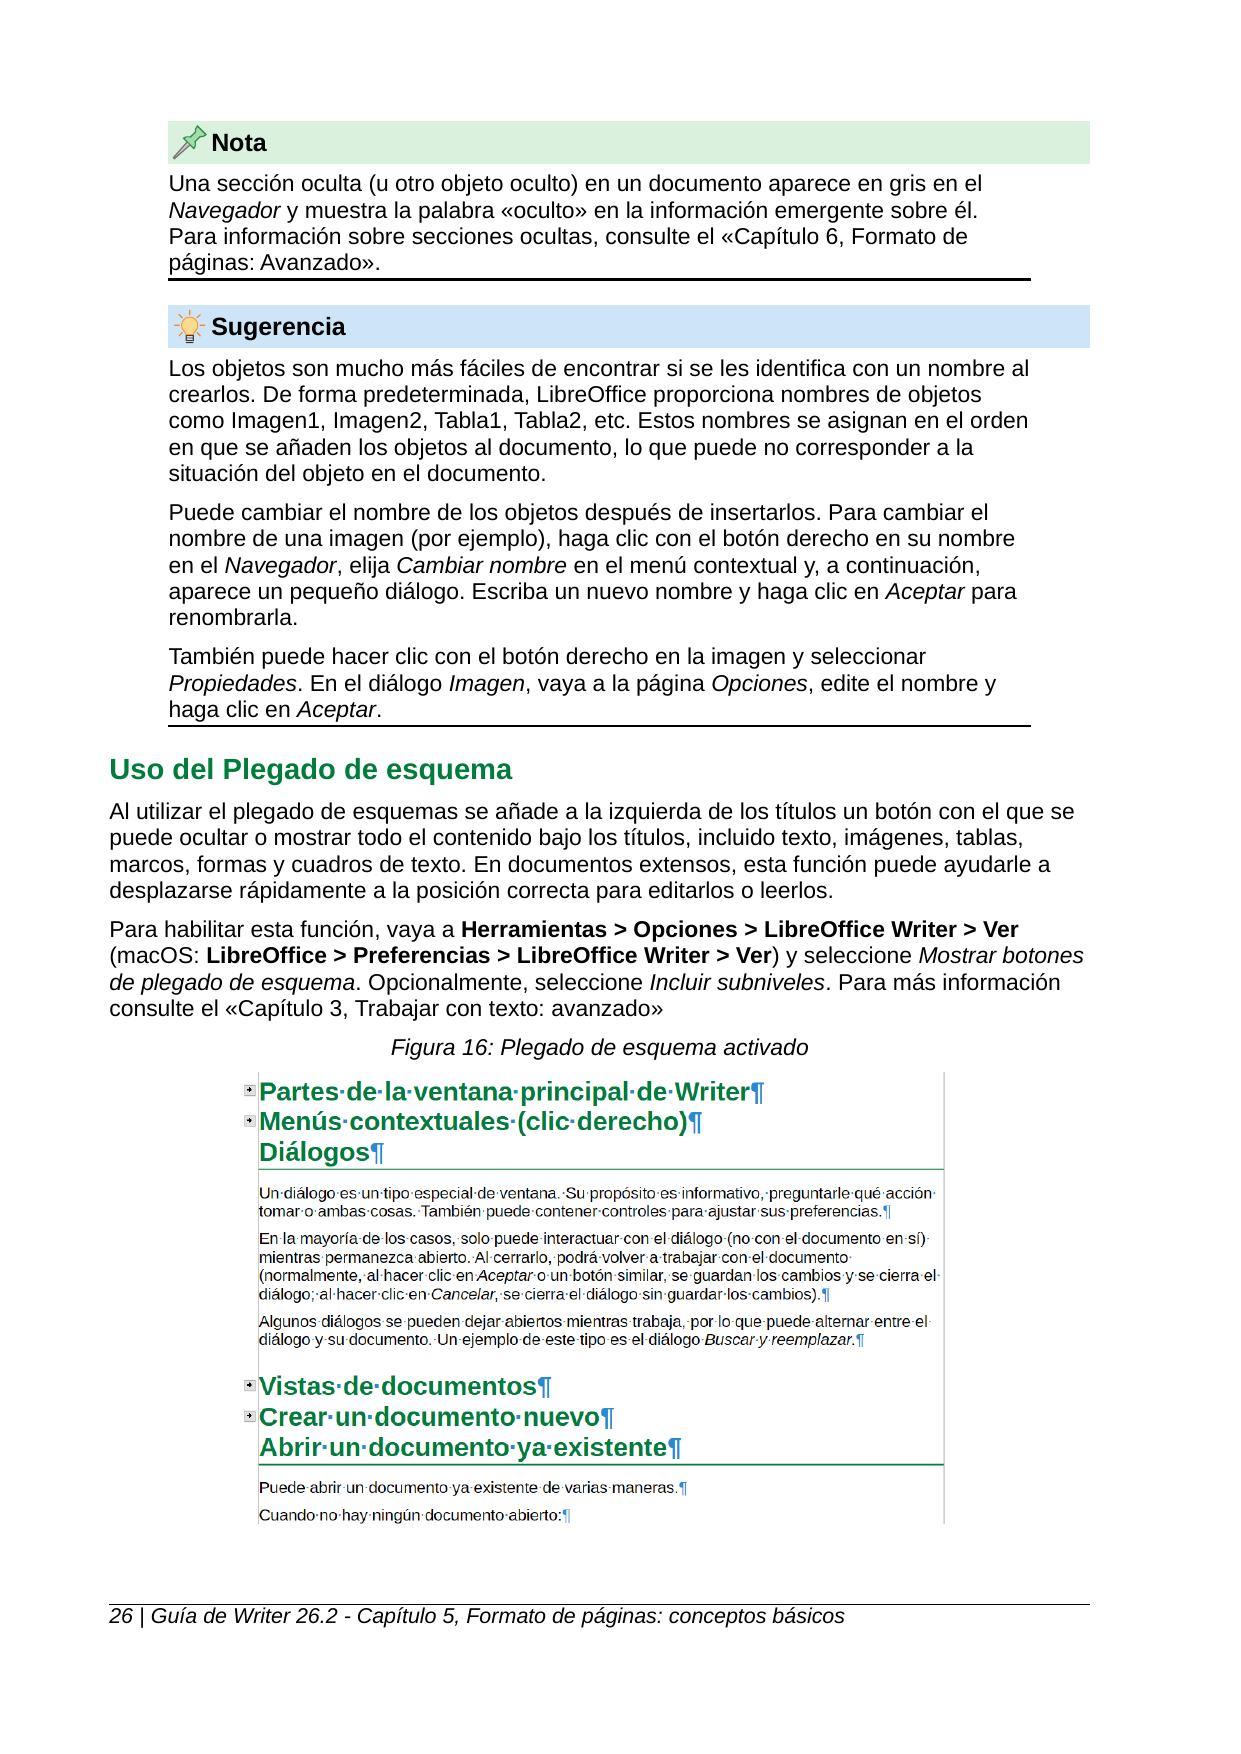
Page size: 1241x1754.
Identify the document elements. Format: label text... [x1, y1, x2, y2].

subtitle Sugerencia [168, 305, 1090, 348]
text Al utilizar el plegado de esquemas se añade a la izquierda de los títulos un botón con el que se puede ocultar o mostrar todo el contenido bajo los títulos, incluido texto, imágenes, tablas, marcos, formas y cuadros de texto. En documentos extensos, esta función puede ayudarle a desplazarse rápidamente a la posición correcta para editarlos o leerlos. [109, 798, 1090, 903]
text Figura 16: Plegado de esquema activado [223, 1034, 976, 1060]
text Una sección oculta (u otro objeto oculto) en un documento aparece en gris en el Navegador y muestra la palabra «oculto» en la información emergente sobre él. Para información sobre secciones ocultas, consulte el «Capítulo 6, Formato de páginas: Avanzado». [168, 170, 1031, 278]
text Puede cambiar el nombre de los objetos después de insertarlos. Para cambiar el nombre de una imagen (por ejemplo), haga clic con el botón derecho en su nombre en el Navegador, elija Cambiar nombre en el menú contextual y, a continuación, aparece un pequeño diálogo. Escriba un nuevo nombre y haga clic en Aceptar para renombrarla. [168, 499, 1031, 631]
subtitle Uso del Plegado de esquema [109, 752, 1090, 786]
text Para habilitar esta función, vaya a Herramientas > Opciones > LibreOffice Writer > Ver (macOS: LibreOffice > Preferencias > LibreOffice Writer > Ver) y seleccione Mostrar botones de plegado de esquema. Opcionalmente, seleccione Incluir subniveles. Para más información consulte el «Capítulo 3, Trabajar con texto: avanzado» [109, 916, 1090, 1021]
picture [223, 1072, 976, 1524]
text También puede hacer clic con el botón derecho en la imagen y seleccionar Propiedades. En el diálogo Imagen, vaya a la página Opciones, edite el nombre y haga clic en Aceptar. [168, 643, 1031, 725]
text Los objetos son mucho más fáciles de encontrar si se les identifica con un nombre al crearlos. De forma predeterminada, LibreOffice proporciona nombres de objetos como Imagen1, Imagen2, Tabla1, Tabla2, etc. Estos nombres se asignan en el orden en que se añaden los objetos al documento, lo que puede no corresponder a la situación del objeto en el documento. [168, 354, 1031, 486]
subtitle Nota [168, 121, 1090, 164]
